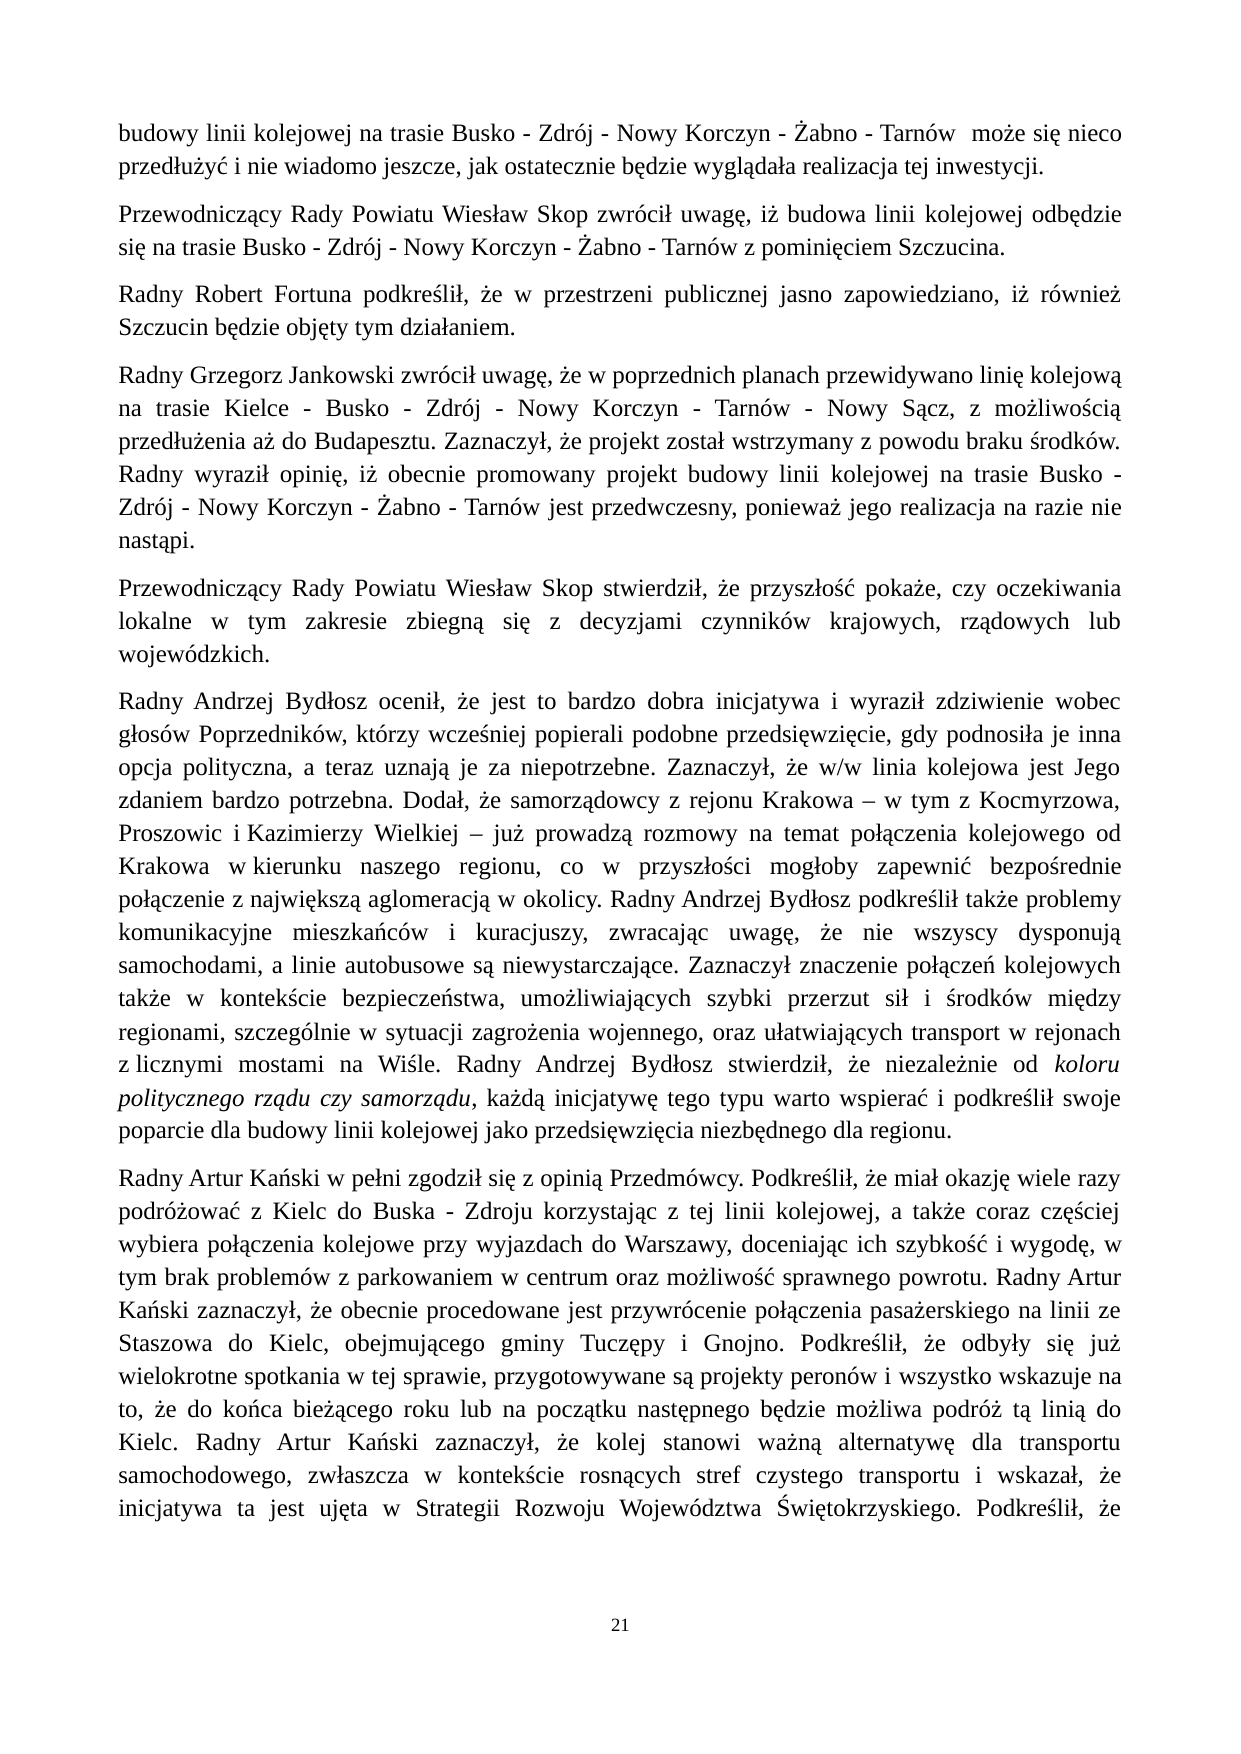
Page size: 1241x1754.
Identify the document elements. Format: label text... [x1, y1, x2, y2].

list Przewodniczący Rady Powiatu Wiesław Skop zwrócił uwagę, iż budowa linii kolejowej odbędzie się na trasie Busko - Zdrój - Nowy Korczyn - Żabno - Tarnów z pominięciem Szczucina. [118, 199, 1122, 261]
list Radny Artur Kański w pełni zgodził się z opinią Przedmówcy. Podkreślił, że miał okazję wiele razy podróżować z Kielc do Buska - Zdroju korzystając z tej linii kolejowej, a także coraz częściej wybiera połączenia kolejowe przy wyjazdach do Warszawy, doceniając ich szybkość i wygodę, w tym brak problemów z parkowaniem w centrum oraz możliwość sprawnego powrotu. Radny Artur Kański zaznaczył, że obecnie procedowane jest przywrócenie połączenia pasażerskiego na linii ze Staszowa do Kielc, obejmującego gminy Tuczępy i Gnojno. Podkreślił, że odbyły się już wielokrotne spotkania w tej sprawie, przygotowywane są projekty peronów i wszystko wskazuje na to, że do końca bieżącego roku lub na początku następnego będzie możliwa podróż tą linią do Kielc. Radny Artur Kański zaznaczył, że kolej stanowi ważną alternatywę dla transportu samochodowego, zwłaszcza w kontekście rosnących stref czystego transportu i wskazał, że inicjatywa ta jest ujęta w Strategii Rozwoju Województwa Świętokrzyskiego. Podkreślił, że [118, 1163, 1122, 1522]
list Przewodniczący Rady Powiatu Wiesław Skop stwierdził, że przyszłość pokaże, czy oczekiwania lokalne w tym zakresie zbiegną się z decyzjami czynników krajowych, rządowych lub wojewódzkich. [118, 573, 1122, 667]
list Radny Robert Fortuna podkreślił, że w przestrzeni publicznej jasno zapowiedziano, iż również Szczucin będzie objęty tym działaniem. [118, 279, 1122, 341]
list Radny Grzegorz Jankowski zwrócił uwagę, że w poprzednich planach przewidywano linię kolejową na trasie Kielce - Busko - Zdrój - Nowy Korczyn - Tarnów - Nowy Sącz, z możliwością przedłużenia aż do Budapesztu. Zaznaczył, że projekt został wstrzymany z powodu braku środków. Radny wyraził opinię, iż obecnie promowany projekt budowy linii kolejowej na trasie Busko - Zdrój - Nowy Korczyn - Żabno - Tarnów jest przedwczesny, ponieważ jego realizacja na razie nie nastąpi. [118, 360, 1122, 554]
list budowy linii kolejowej na trasie Busko - Zdrój - Nowy Korczyn - Żabno - Tarnów może się nieco przedłużyć i nie wiadomo jeszcze, jak ostatecznie będzie wyglądała realizacja tej inwestycji. [118, 118, 1122, 180]
list Radny Andrzej Bydłosz ocenił, że jest to bardzo dobra inicjatywa i wyraził zdziwienie wobec głosów Poprzedników, którzy wcześniej popierali podobne przedsięwzięcie, gdy podnosiła je inna opcja polityczna, a teraz uznają je za niepotrzebne. Zaznaczył, że w/w linia kolejowa jest Jego zdaniem bardzo potrzebna. Dodał, że samorządowcy z rejonu Krakowa – w tym z Kocmyrzowa, Proszowic i Kazimierzy Wielkiej – już prowadzą rozmowy na temat połączenia kolejowego od Krakowa w kierunku naszego regionu, co w przyszłości mogłoby zapewnić bezpośrednie połączenie z największą aglomeracją w okolicy. Radny Andrzej Bydłosz podkreślił także problemy komunikacyjne mieszkańców i kuracjuszy, zwracając uwagę, że nie wszyscy dysponują samochodami, a linie autobusowe są niewystarczające. Zaznaczył znaczenie połączeń kolejowych także w kontekście bezpieczeństwa, umożliwiających szybki przerzut sił i środków między regionami, szczególnie w sytuacji zagrożenia wojennego, oraz ułatwiających transport w rejonach z licznymi mostami na Wiśle. Radny Andrzej Bydłosz stwierdził, że niezależnie od koloru politycznego rządu czy samorządu, każdą inicjatywę tego typu warto wspierać i podkreślił swoje poparcie dla budowy linii kolejowej jako przedsięwzięcia niezbędnego dla regionu. [118, 686, 1122, 1144]
